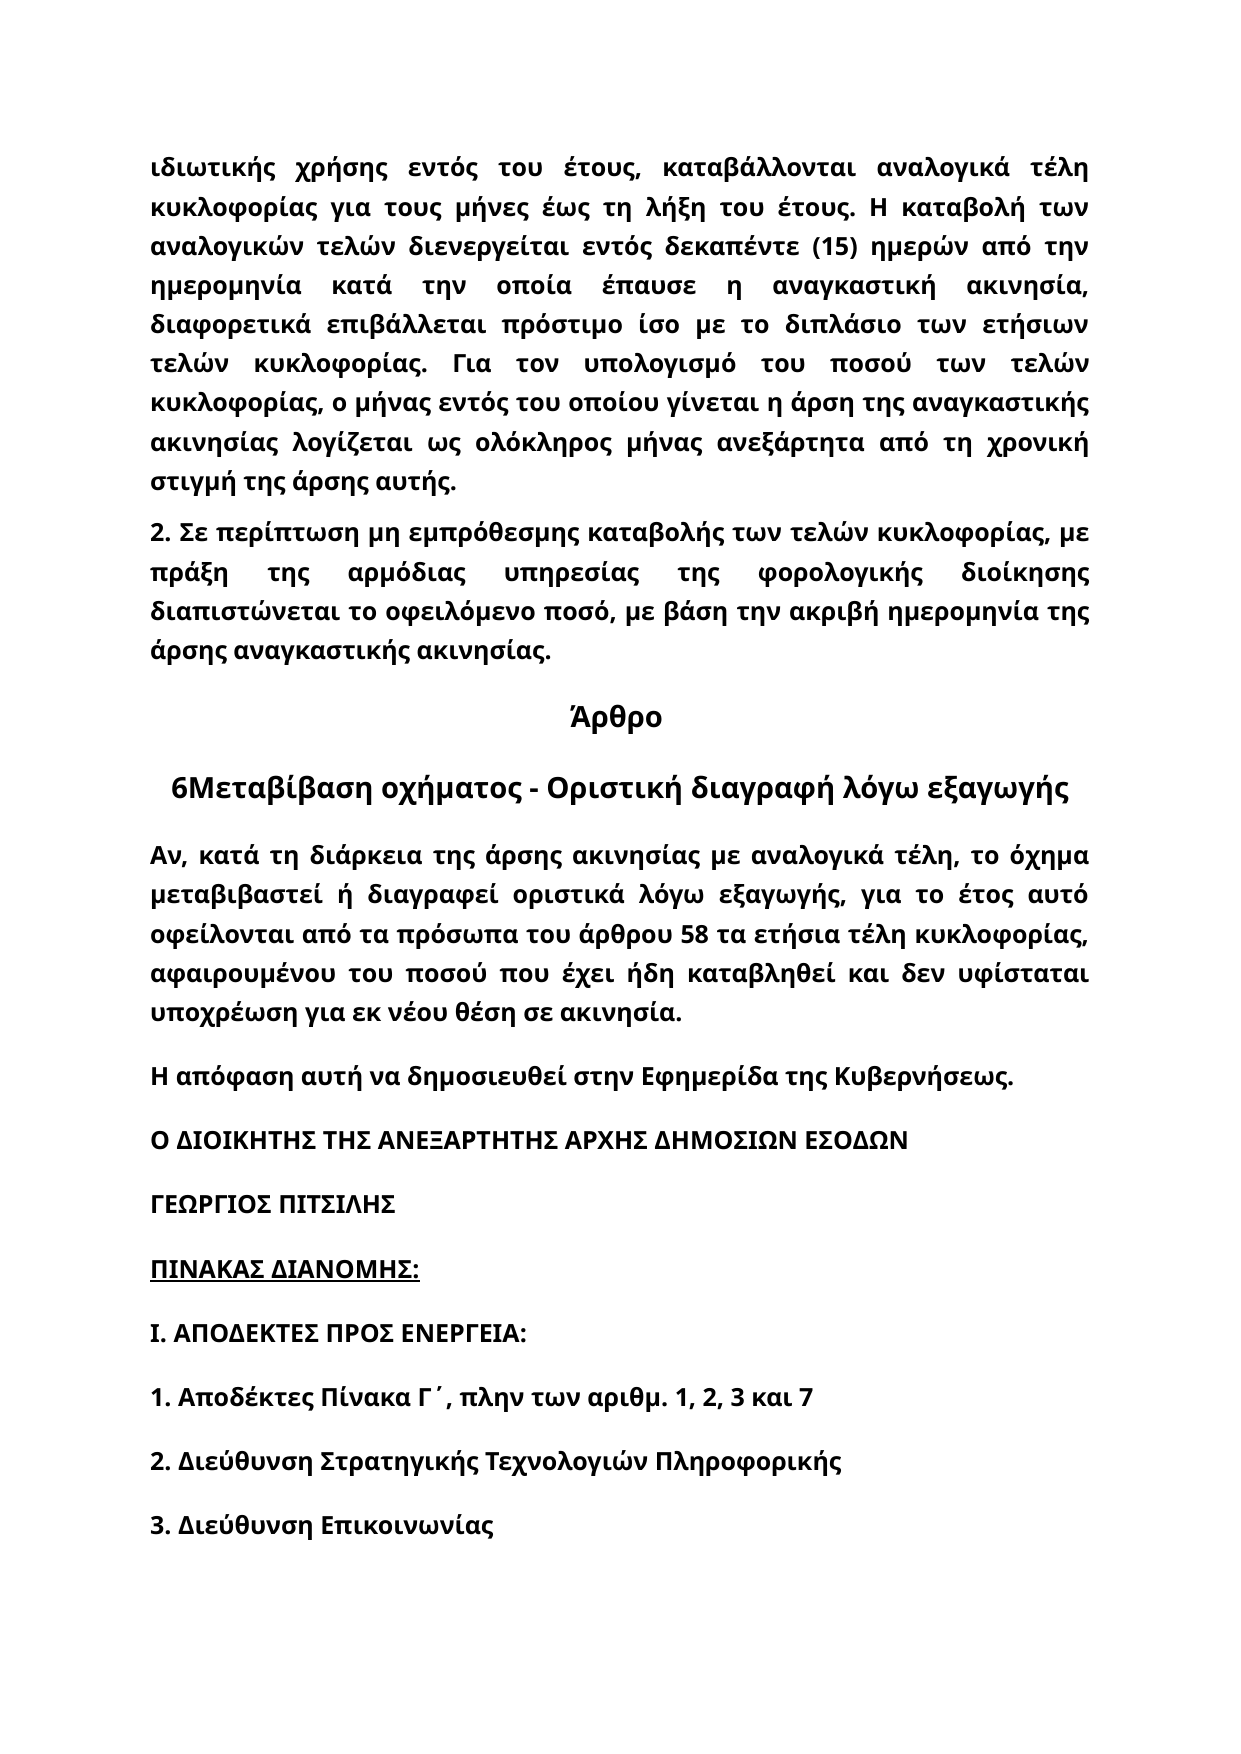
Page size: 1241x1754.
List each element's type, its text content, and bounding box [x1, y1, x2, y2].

subtitle Άρθρο [150, 697, 1090, 736]
text Ο ΔΙΟΙΚΗΤΗΣ ΤΗΣ ΑΝΕΞΑΡΤΗΤΗΣ ΑΡΧΗΣ ΔΗΜΟΣΙΩΝ ΕΣΟΔΩΝ [150, 1123, 1090, 1157]
text 2. Διεύθυνση Στρατηγικής Τεχνολογιών Πληροφορικής [150, 1444, 1090, 1478]
text 2. Σε περίπτωση μη εμπρόθεσμης καταβολής των τελών κυκλοφορίας, με πράξη της αρμόδιας υπηρεσίας της φορολογικής διοίκησης διαπιστώνεται το οφειλόμενο ποσό, με βάση την ακριβή ημερομηνία της άρσης αναγκαστικής ακινησίας. [150, 515, 1090, 667]
text 1. Αποδέκτες Πίνακα Γ΄, πλην των αριθμ. 1, 2, 3 και 7 [150, 1379, 1090, 1414]
text I. ΑΠΟΔΕΚΤΕΣ ΠΡΟΣ ΕΝΕΡΓΕΙΑ: [150, 1315, 1090, 1349]
text 3. Διεύθυνση Επικοινωνίας [150, 1508, 1090, 1542]
text Η απόφαση αυτή να δημοσιευθεί στην Εφημερίδα της Κυβερνήσεως. [150, 1059, 1090, 1093]
text Αν, κατά τη διάρκεια της άρσης ακινησίας με αναλογικά τέλη, το όχημα μεταβιβαστεί ή διαγραφεί οριστικά λόγω εξαγωγής, για το έτος αυτό οφείλονται από τα πρόσωπα του άρθρου 58 τα ετήσια τέλη κυκλοφορίας, αφαιρουμένου του ποσού που έχει ήδη καταβληθεί και δεν υφίσταται υποχρέωση για εκ νέου θέση σε ακινησία. [150, 838, 1090, 1029]
text ΠΙΝΑΚΑΣ ΔΙΑΝΟΜΗΣ: [150, 1251, 1090, 1285]
text ιδιωτικής χρήσης εντός του έτους, καταβάλλονται αναλογικά τέλη κυκλοφορίας για τους μήνες έως τη λήξη του έτους. Η καταβολή των αναλογικών τελών διενεργείται εντός δεκαπέντε (15) ημερών από την ημερομηνία κατά την οποία έπαυσε η αναγκαστική ακινησία, διαφορετικά επιβάλλεται πρόστιμο ίσο με το διπλάσιο των ετήσιων τελών κυκλοφορίας. Για τον υπολογισμό του ποσού των τελών κυκλοφορίας, ο μήνας εντός του οποίου γίνεται η άρση της αναγκαστικής ακινησίας λογίζεται ως ολόκληρος μήνας ανεξάρτητα από τη χρονική στιγμή της άρσης αυτής. [150, 150, 1090, 497]
subtitle 6Μεταβίβαση οχήματος - Οριστική διαγραφή λόγω εξαγωγής [150, 767, 1090, 807]
text ΓΕΩΡΓΙΟΣ ΠΙΤΣΙΛΗΣ [150, 1187, 1090, 1221]
